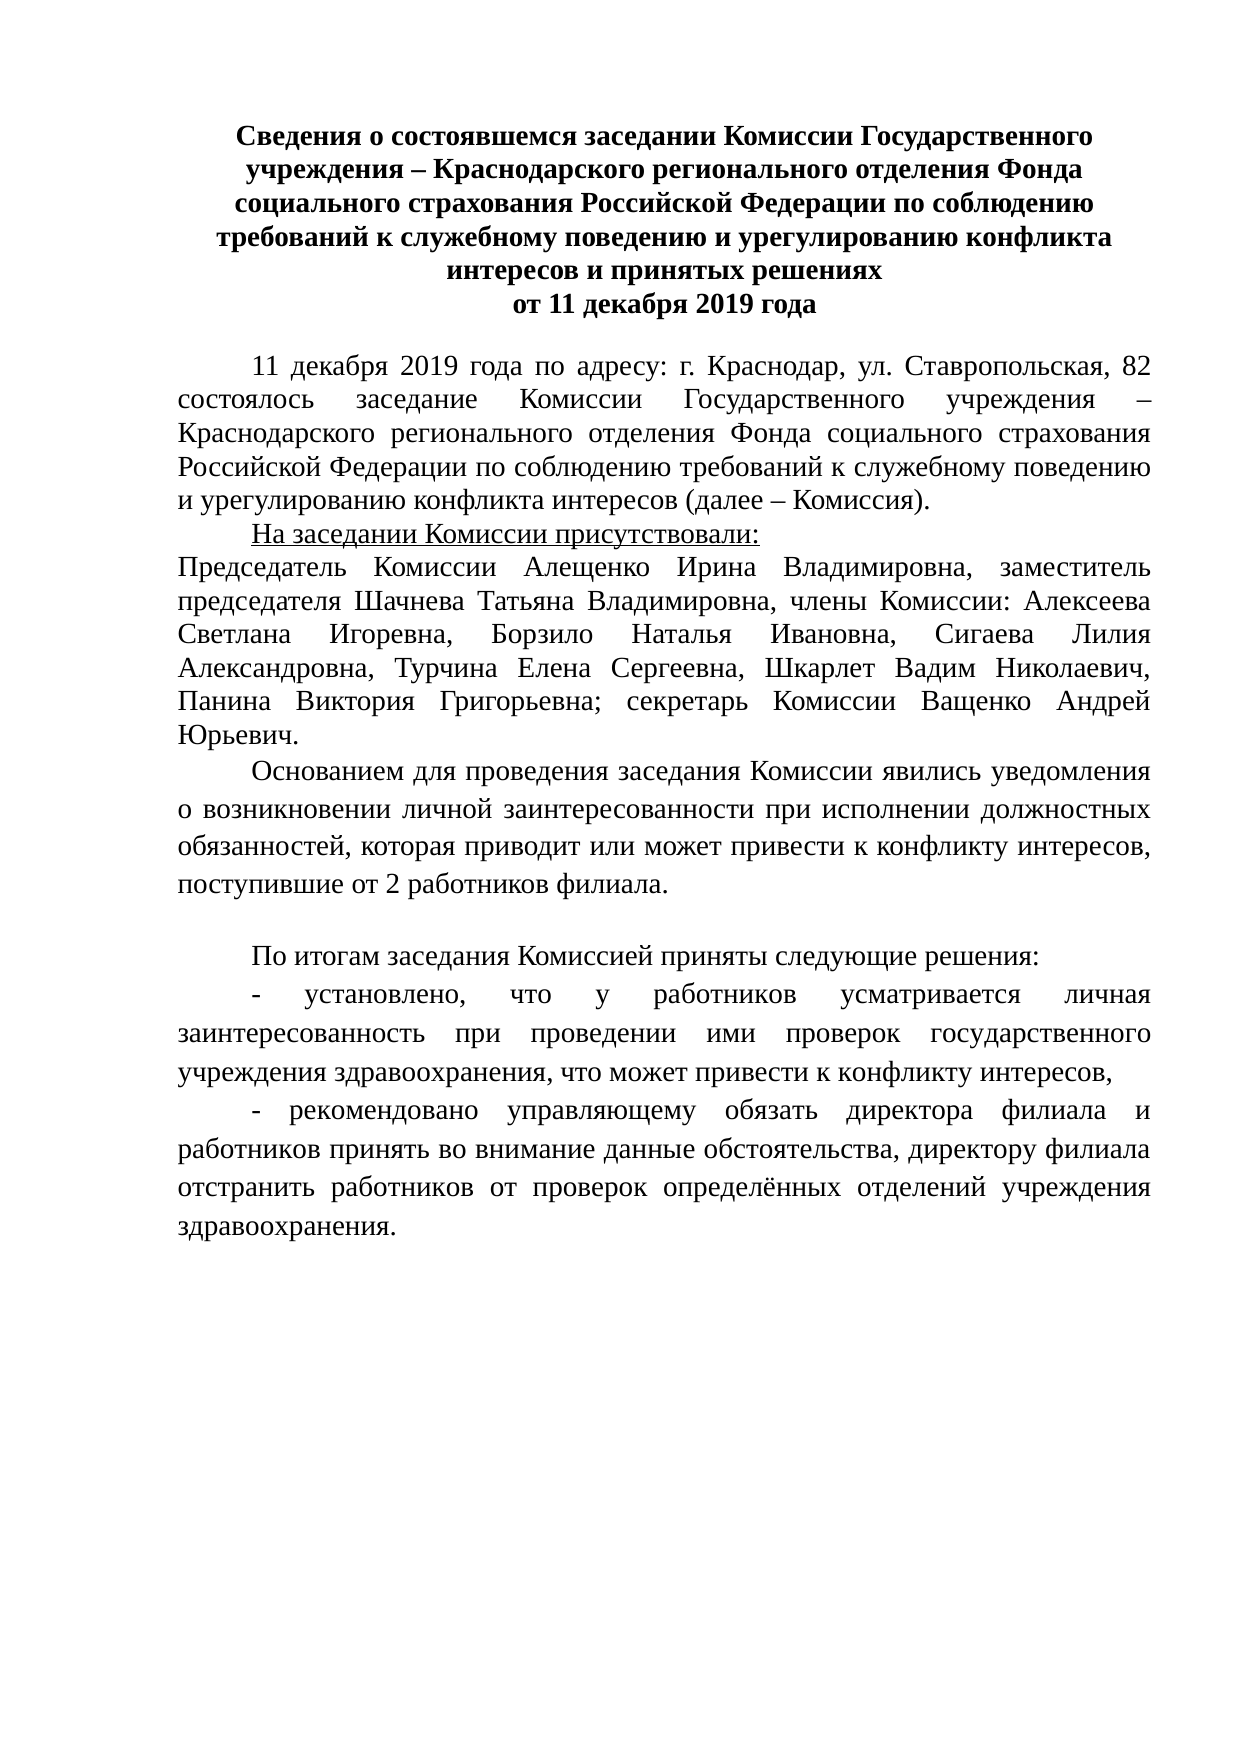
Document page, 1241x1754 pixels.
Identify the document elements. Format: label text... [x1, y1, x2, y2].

text - установлено, что у работников усматривается личная заинтересованность при проведении ими проверок государственного учреждения здравоохранения, что может привести к конфликту интересов, [177, 977, 1152, 1087]
text На заседании Комиссии присутствовали: [177, 516, 1152, 549]
text Председатель Комиссии Алещенко Ирина Владимировна, заместитель председателя Шачнева Татьяна Владимировна, члены Комиссии: Алексеева Светлана Игоревна, Борзило Наталья Ивановна, Сигаева Лилия Александровна, Турчина Елена Сергеевна, Шкарлет Вадим Николаевич, Панина Виктория Григорьевна; секретарь Комиссии Ващенко Андрей Юрьевич. [177, 549, 1152, 751]
text По итогам заседания Комиссией приняты следующие решения: [177, 938, 1152, 972]
text от 11 декабря 2019 года [177, 286, 1152, 319]
text 11 декабря 2019 года по адресу: г. Краснодар, ул. Ставропольская, 82 состоялось заседание Комиссии Государственного учреждения – Краснодарского регионального отделения Фонда социального страхования Российской Федерации по соблюдению требований к служебному поведению и урегулированию конфликта интересов (далее – Комиссия). [177, 348, 1152, 516]
text Основанием для проведения заседания Комиссии явились уведомления о возникновении личной заинтересованности при исполнении должностных обязанностей, которая приводит или может привести к конфликту интересов, поступившие от 2 работников филиала. [177, 751, 1152, 901]
text Сведения о состоявшемся заседании Комиссии Государственного учреждения – Краснодарского регионального отделения Фонда социального страхования Российской Федерации по соблюдению требований к служебному поведению и урегулированию конфликта интересов и принятых решениях [177, 118, 1152, 286]
text - рекомендовано управляющему обязать директора филиала и работников принять во внимание данные обстоятельства, директору филиала отстранить работников от проверок определённых отделений учреждения здравоохранения. [177, 1092, 1152, 1241]
